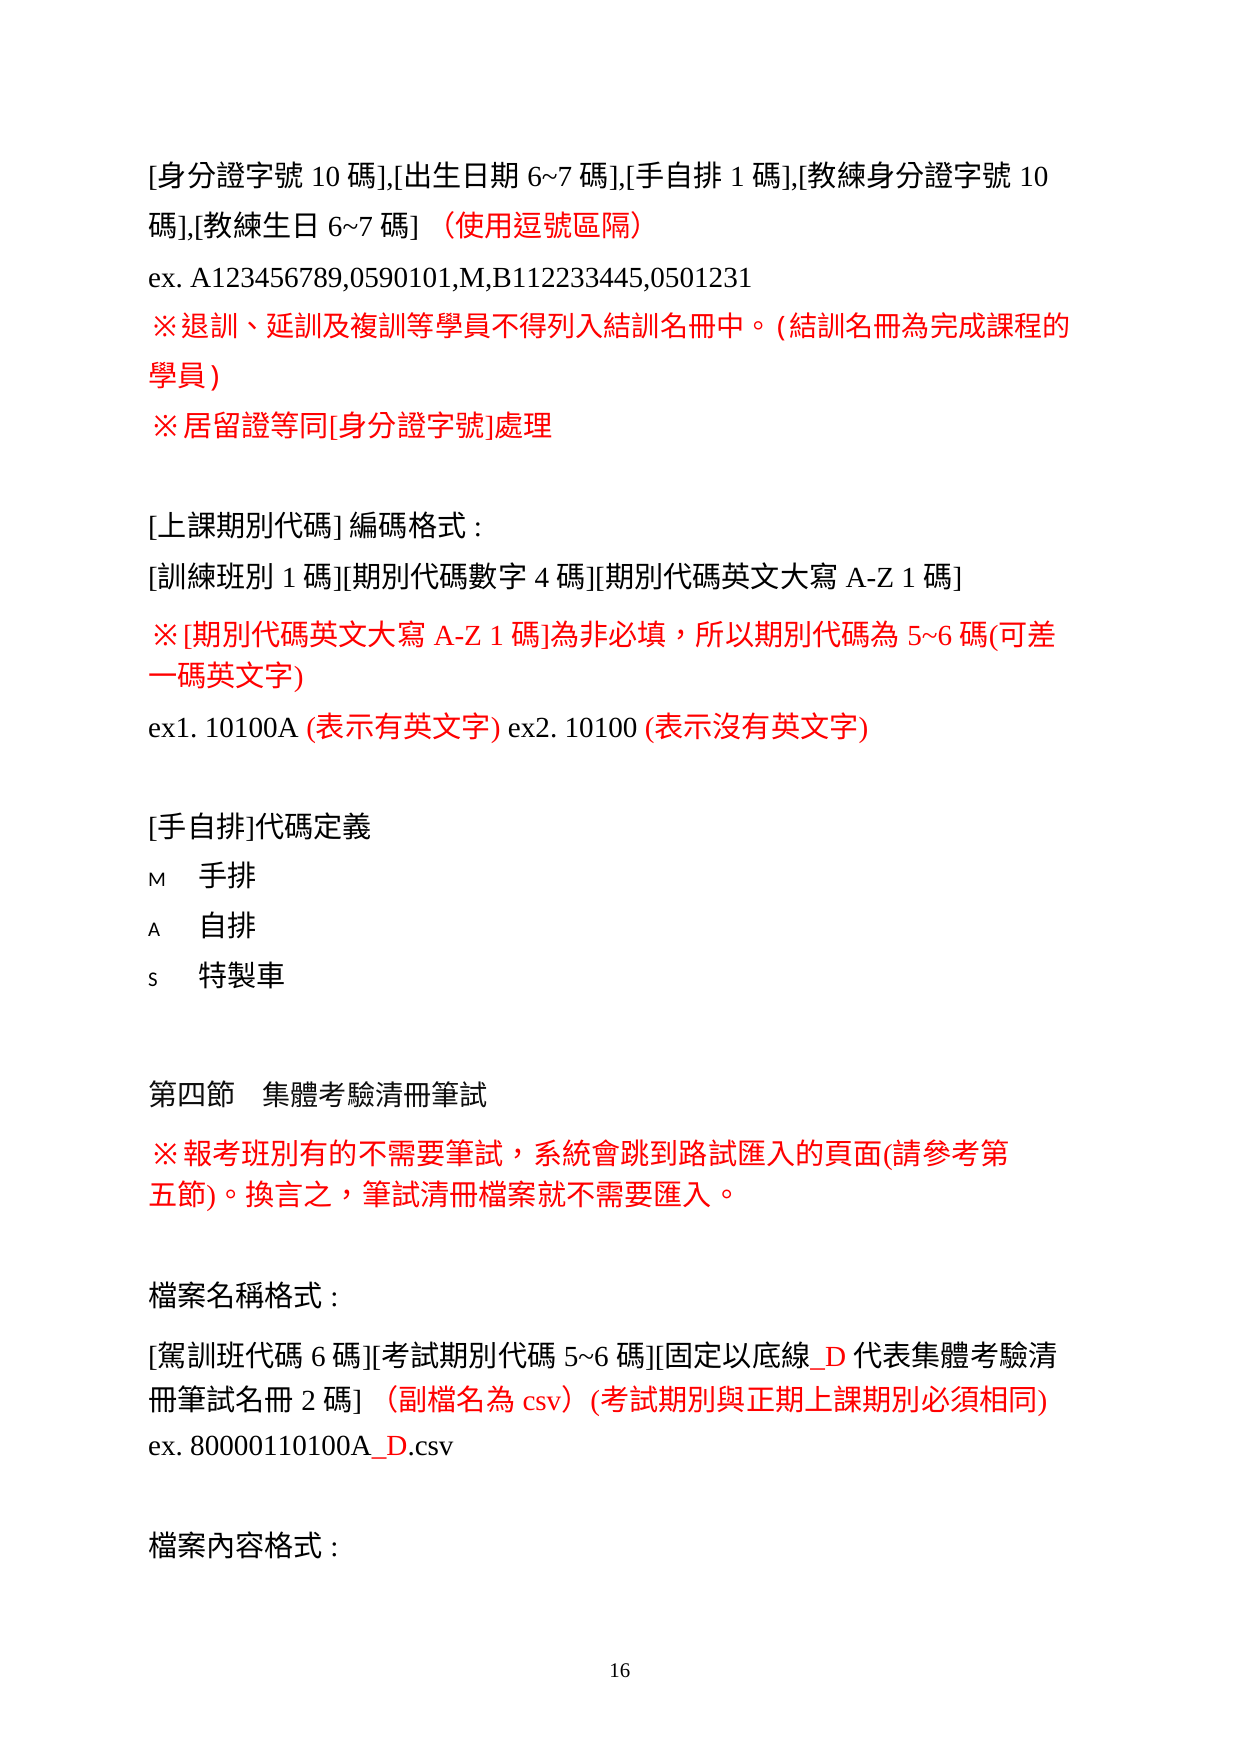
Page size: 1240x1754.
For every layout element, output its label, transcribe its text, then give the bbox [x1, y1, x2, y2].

list 自排 [148, 908, 1089, 944]
text ※居留證等同[身分證字號]處理 [148, 408, 1089, 444]
text ※報考班別有的不需要筆試，系統會跳到路試匯入的頁面(請參考第五節)。換言之，筆試清冊檔案就不需要匯入。 [148, 1131, 1033, 1213]
text 第四節 集體考驗清冊筆試 [148, 1078, 1089, 1113]
text 碼],[教練生日 6~7 碼] （使用逗號區隔） [148, 208, 1089, 244]
text [身分證字號 10 碼],[出生日期 6~7 碼],[手自排 1 碼],[教練身分證字號 10 [148, 158, 1089, 194]
text ※[期別代碼英文大寫 A-Z 1 碼]為非必填，所以期別代碼為 5~6 碼(可差一碼英文字) [148, 612, 1078, 694]
list 手排 [148, 858, 1089, 894]
text ex. A123456789,0590101,M,B112233445,0501231 [148, 261, 1089, 294]
text ※退訓、延訓及複訓等學員不得列入結訓名冊中。(結訓名冊為完成課程的 [148, 310, 1089, 343]
text [手自排]代碼定義 [148, 809, 1089, 844]
text [上課期別代碼] 編碼格式 : [148, 508, 1089, 544]
text 學員) [148, 358, 1089, 393]
text [訓練班別 1 碼][期別代碼數字 4 碼][期別代碼英文大寫 A-Z 1 碼] [148, 559, 1089, 594]
text 16 [148, 1658, 1091, 1682]
list 特製車 [148, 958, 1089, 994]
text 檔案內容格式 : [148, 1528, 1089, 1564]
text 檔案名稱格式 : [148, 1278, 1089, 1314]
text ex1. 10100A (表示有英文字) ex2. 10100 (表示沒有英文字) [148, 709, 1089, 744]
text [駕訓班代碼 6 碼][考試期別代碼 5~6 碼][固定以底線_D 代表集體考驗清冊筆試名冊 2 碼] （副檔名為 csv）(考試期別與正期上課期別必須相同) ex. 80000110100A_D.csv [148, 1332, 1081, 1464]
